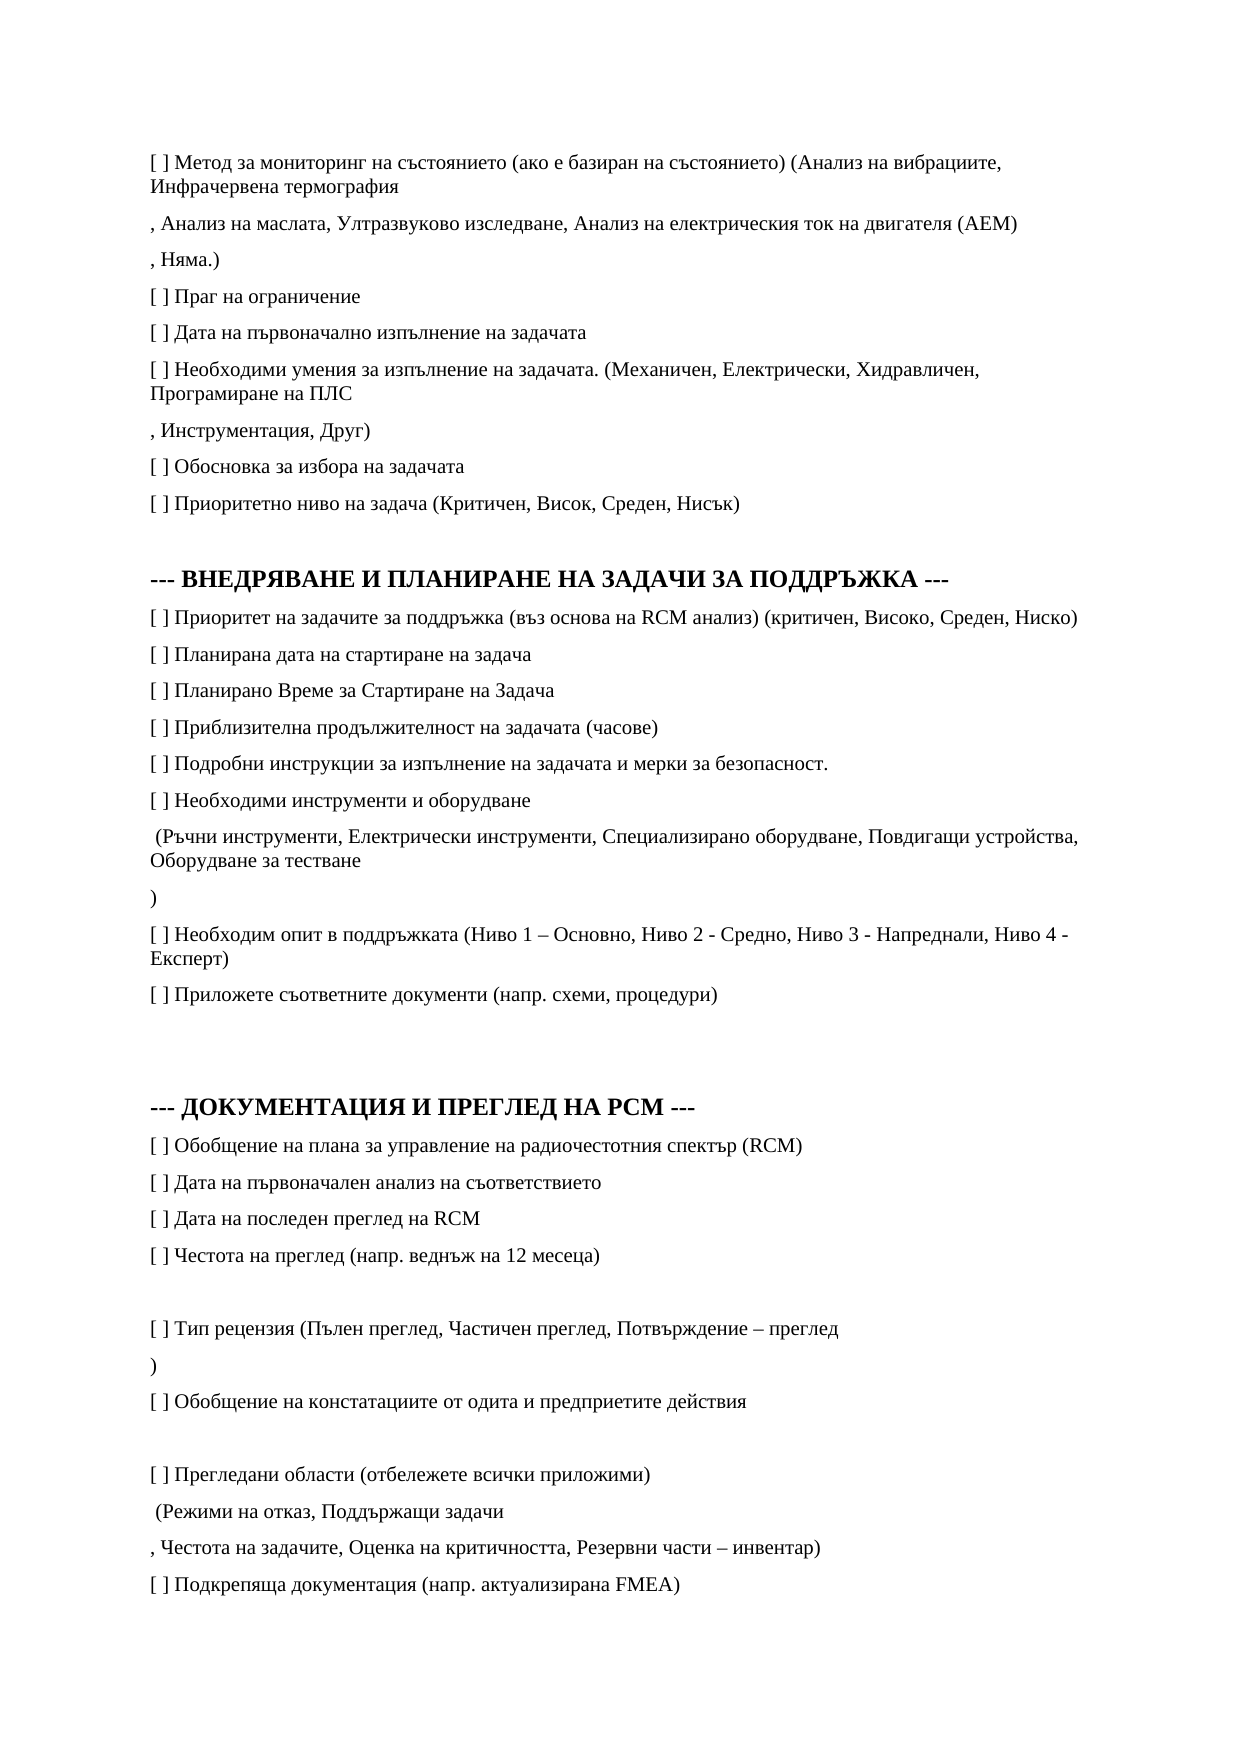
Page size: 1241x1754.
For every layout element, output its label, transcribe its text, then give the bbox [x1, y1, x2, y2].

text (Режими на отказ, Поддържащи задачи [150, 1499, 1090, 1523]
text , Анализ на маслата, Ултразвуково изследване, Анализ на електрическия ток на двигателя (АЕМ) [150, 211, 1090, 235]
text [ ] Честота на преглед (напр. веднъж на 12 месеца) [150, 1243, 1090, 1267]
text [ ] Обобщение на констатациите от одита и предприетите действия [150, 1389, 1090, 1413]
text [ ] Тип рецензия (Пълен преглед, Частичен преглед, Потвърждение – преглед [150, 1316, 1090, 1340]
text [ ] Необходими умения за изпълнение на задачата. (Механичен, Електрически, Хидравличен, Програмиране на ПЛС [150, 357, 1090, 405]
text ) [150, 885, 1090, 909]
text (Ръчни инструменти, Електрически инструменти, Специализирано оборудване, Повдигащи устройства, Оборудване за тестване [150, 824, 1090, 872]
text [ ] Подробни инструкции за изпълнение на задачата и мерки за безопасност. [150, 751, 1090, 775]
text , Няма.) [150, 247, 1090, 271]
text [ ] Метод за мониторинг на състоянието (ако е базиран на състоянието) (Анализ на вибрациите, Инфрачервена термография [150, 150, 1090, 198]
text --- ВНЕДРЯВАНЕ И ПЛАНИРАНЕ НА ЗАДАЧИ ЗА ПОДДРЪЖКА --- [150, 564, 1090, 592]
text [ ] Прегледани области (отбележете всички приложими) [150, 1462, 1090, 1486]
text [ ] Обосновка за избора на задачата [150, 454, 1090, 478]
text [ ] Дата на първоначален анализ на съответствието [150, 1170, 1090, 1194]
text [ ] Праг на ограничение [150, 284, 1090, 308]
text [ ] Дата на първоначално изпълнение на задачата [150, 320, 1090, 344]
text [ ] Подкрепяща документация (напр. актуализирана FMEA) [150, 1572, 1090, 1596]
text , Честота на задачите, Оценка на критичността, Резервни части – инвентар) [150, 1535, 1090, 1559]
text [ ] Необходим опит в поддръжката (Ниво 1 – Основно, Ниво 2 - Средно, Ниво 3 - Напреднали, Ниво 4 - Експерт) [150, 922, 1090, 970]
text [ ] Планирано Време за Стартиране на Задача [150, 678, 1090, 702]
text [ ] Обобщение на плана за управление на радиочестотния спектър (RCM) [150, 1133, 1090, 1157]
text ) [150, 1352, 1090, 1377]
text [ ] Дата на последен преглед на RCM [150, 1206, 1090, 1230]
text --- ДОКУМЕНТАЦИЯ И ПРЕГЛЕД НА РCM --- [150, 1092, 1090, 1121]
text [ ] Приложете съответните документи (напр. схеми, процедури) [150, 982, 1090, 1006]
text [ ] Планирана дата на стартиране на задача [150, 642, 1090, 666]
text [ ] Приблизителна продължителност на задачата (часове) [150, 715, 1090, 739]
text [ ] Приоритет на задачите за поддръжка (въз основа на RCM анализ) (критичен, Високо, Среден, Ниско) [150, 605, 1090, 629]
text [ ] Приоритетно ниво на задача (Критичен, Висок, Среден, Нисък) [150, 491, 1090, 515]
text [ ] Необходими инструменти и оборудване [150, 788, 1090, 812]
text , Инструментация, Друг) [150, 417, 1090, 442]
